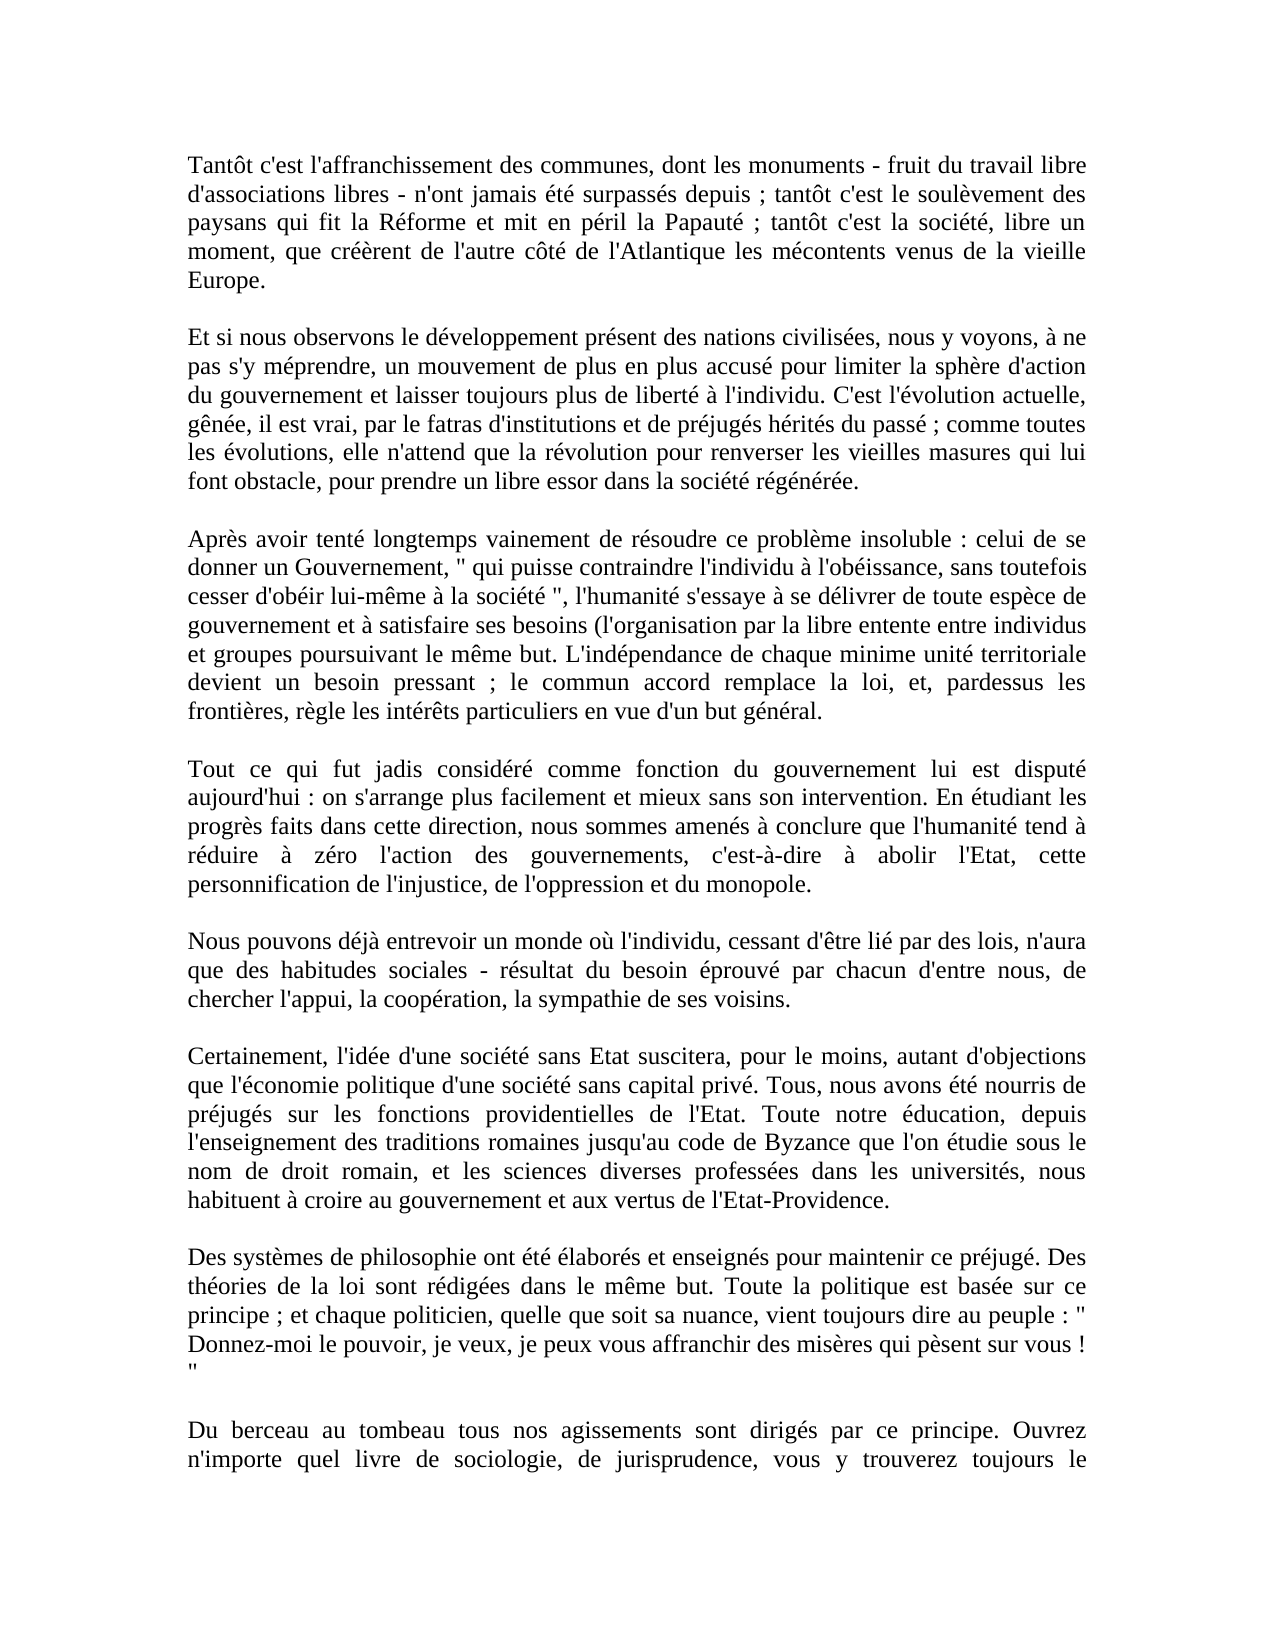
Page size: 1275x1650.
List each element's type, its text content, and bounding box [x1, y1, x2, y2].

text Après avoir tenté longtemps vainement de résoudre ce problème insoluble : celui de se donner un Gouvernement, " qui puisse contraindre l'individu à l'obéissance, sans toutefois cesser d'obéir lui-même à la société ", l'humanité s'essaye à se délivrer de toute espèce de gouvernement et à satisfaire ses besoins (l'organisation par la libre entente entre individus et groupes poursuivant le même but. L'indépendance de chaque minime unité territoriale devient un besoin pressant ; le commun accord remplace la loi, et, pardessus les frontières, règle les intérêts particuliers en vue d'un but général. [187, 524, 1087, 725]
text Nous pouvons déjà entrevoir un monde où l'individu, cessant d'être lié par des lois, n'aura que des habitudes sociales - résultat du besoin éprouvé par chacun d'entre nous, de chercher l'appui, la coopération, la sympathie de ses voisins. [187, 926, 1087, 1012]
text Tout ce qui fut jadis considéré comme fonction du gouvernement lui est disputé aujourd'hui : on s'arrange plus facilement et mieux sans son intervention. En étudiant les progrès faits dans cette direction, nous sommes amenés à conclure que l'humanité tend à réduire à zéro l'action des gouvernements, c'est-à-dire à abolir l'Etat, cette personnification de l'injustice, de l'oppression et du monopole. [187, 754, 1087, 897]
text Et si nous observons le développement présent des nations civilisées, nous y voyons, à ne pas s'y méprendre, un mouvement de plus en plus accusé pour limiter la sphère d'action du gouvernement et laisser toujours plus de liberté à l'individu. C'est l'évolution actuelle, gênée, il est vrai, par le fatras d'institutions et de préjugés hérités du passé ; comme toutes les évolutions, elle n'attend que la révolution pour renverser les vieilles masures qui lui font obstacle, pour prendre un libre essor dans la société régénérée. [187, 322, 1087, 495]
text Tantôt c'est l'affranchissement des communes, dont les monuments - fruit du travail libre d'associations libres - n'ont jamais été surpassés depuis ; tantôt c'est le soulèvement des paysans qui fit la Réforme et mit en péril la Papauté ; tantôt c'est la société, libre un moment, que créèrent de l'autre côté de l'Atlantique les mécontents venus de la vieille Europe. [187, 150, 1087, 294]
text Certainement, l'idée d'une société sans Etat suscitera, pour le moins, autant d'objections que l'économie politique d'une société sans capital privé. Tous, nous avons été nourris de préjugés sur les fonctions providentielles de l'Etat. Toute notre éducation, depuis l'enseignement des traditions romaines jusqu'au code de Byzance que l'on étudie sous le nom de droit romain, et les sciences diverses professées dans les universités, nous habituent à croire au gouvernement et aux vertus de l'Etat-Providence. [187, 1041, 1087, 1214]
text Du berceau au tombeau tous nos agissements sont dirigés par ce principe. Ouvrez n'importe quel livre de sociologie, de jurisprudence, vous y trouverez toujours le [187, 1415, 1087, 1472]
text Des systèmes de philosophie ont été élaborés et enseignés pour maintenir ce préjugé. Des théories de la loi sont rédigées dans le même but. Toute la politique est basée sur ce principe ; et chaque politicien, quelle que soit sa nuance, vient toujours dire au peuple : " Donnez-moi le pouvoir, je veux, je peux vous affranchir des misères qui pèsent sur vous ! " [187, 1242, 1087, 1386]
